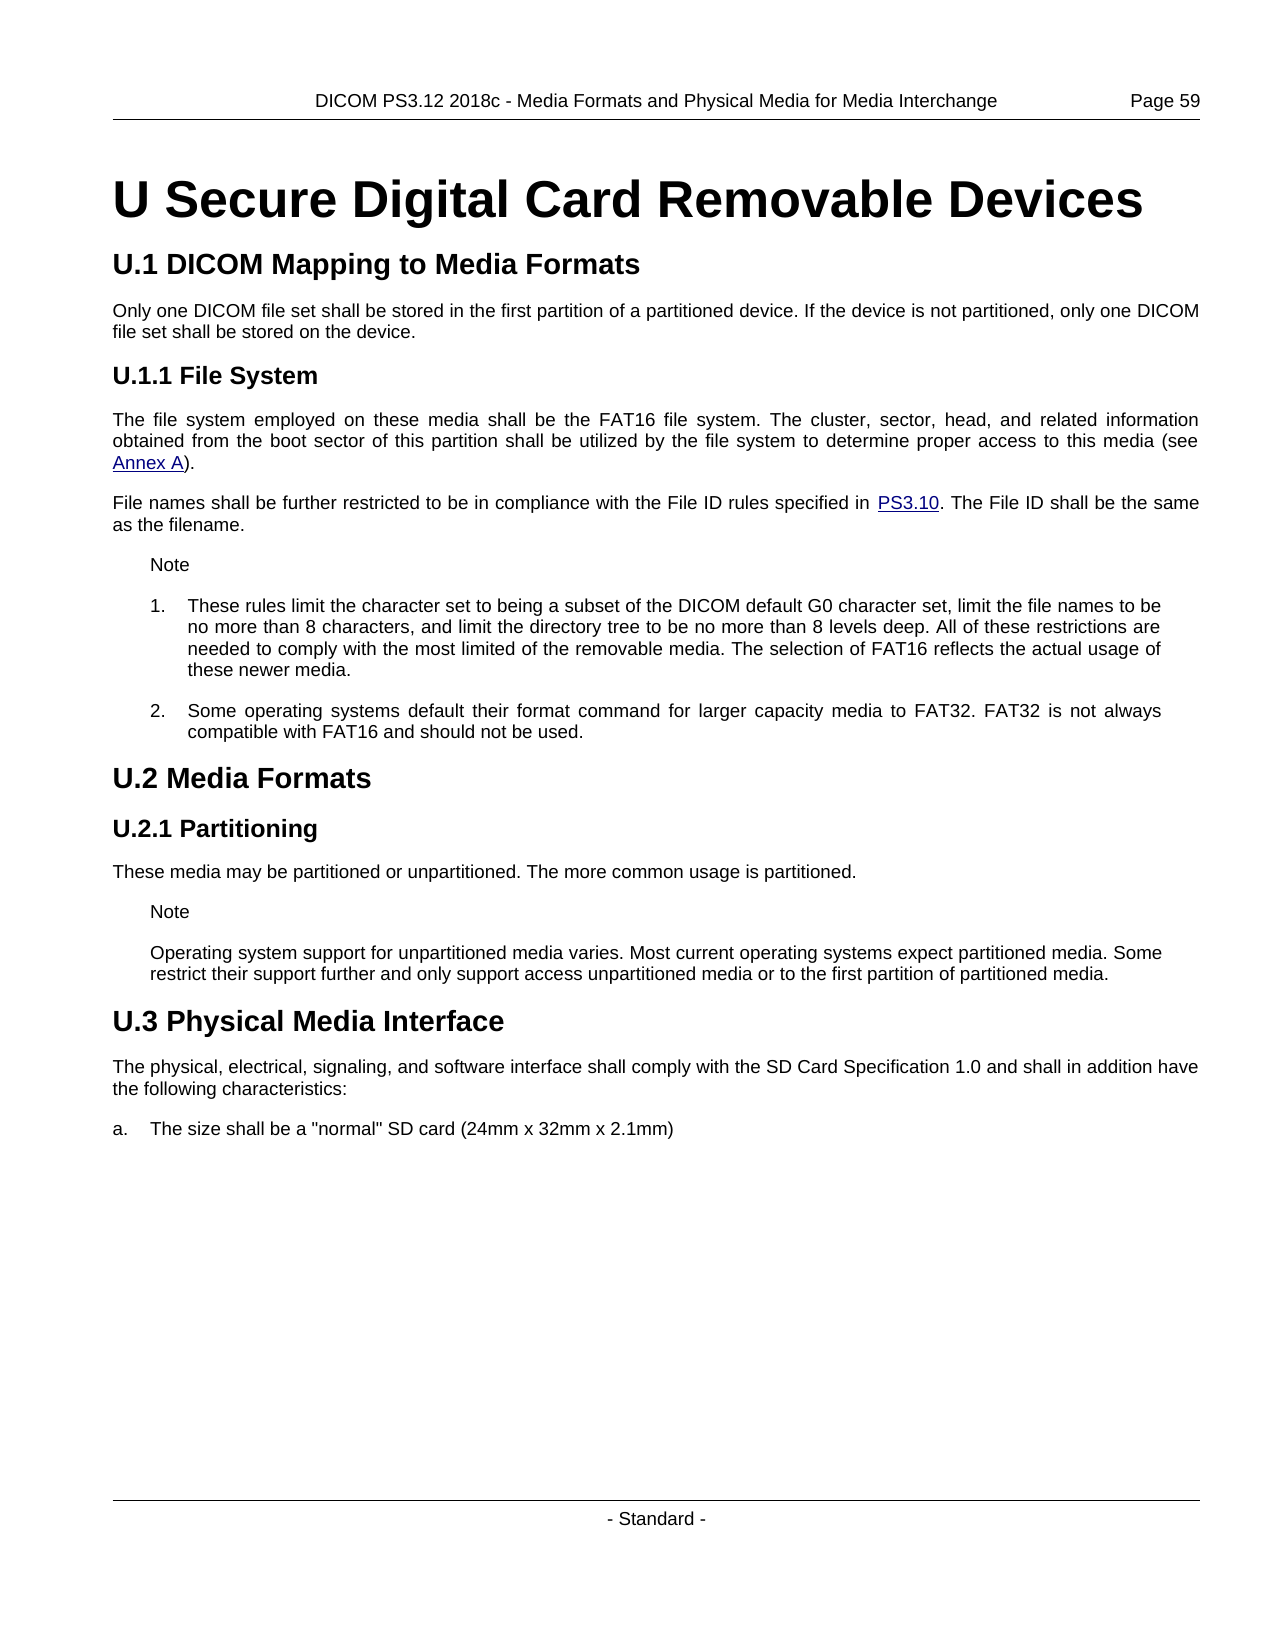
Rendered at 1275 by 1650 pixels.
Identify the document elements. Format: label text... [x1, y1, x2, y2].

text The physical, electrical, signaling, and software interface shall comply with the SD Card Specification 1.0 and shall in addition have the following characteristics: [112, 1056, 1200, 1099]
text U.1.1 File System [112, 361, 1200, 390]
text U.1 DICOM Mapping to Media Formats [112, 247, 1200, 281]
text Note [150, 554, 1162, 576]
list These rules limit the character set to being a subset of the DICOM default G0 character set, limit the file names to be no more than 8 characters, and limit the directory tree to be no more than 8 levels deep. All of these restrictions are needed to comply with the most limited of the removable media. The selection of FAT16 reflects the actual usage of these newer media. [150, 594, 1162, 681]
text The file system employed on these media shall be the FAT16 file system. The cluster, sector, head, and related information obtained from the boot sector of this partition shall be utilized by the file system to determine proper access to this media (see Annex A). [112, 409, 1200, 473]
text File names shall be further restricted to be in compliance with the File ID rules specified in PS3.10. The File ID shall be the same as the filename. [112, 492, 1200, 535]
text Only one DICOM file set shall be stored in the first partition of a partitioned device. If the device is not partitioned, only one DICOM file set shall be stored on the device. [112, 299, 1200, 342]
list The size shall be a "normal" SD card (24mm x 32mm x 2.1mm) [112, 1118, 1200, 1139]
text U.2.1 Partitioning [112, 813, 1200, 842]
text Note [150, 901, 1162, 923]
text U.2 Media Formats [112, 761, 1200, 795]
text U.3 Physical Media Interface [112, 1003, 1200, 1037]
list Some operating systems default their format command for larger capacity media to FAT32. FAT32 is not always compatible with FAT16 and should not be used. [150, 699, 1162, 742]
text Operating system support for unpartitioned media varies. Most current operating systems expect partitioned media. Some restrict their support further and only support access unpartitioned media or to the first partition of partitioned media. [150, 942, 1162, 985]
text These media may be partitioned or unpartitioned. The more common usage is partitioned. [112, 861, 1200, 883]
text U Secure Digital Card Removable Devices [112, 169, 1200, 228]
